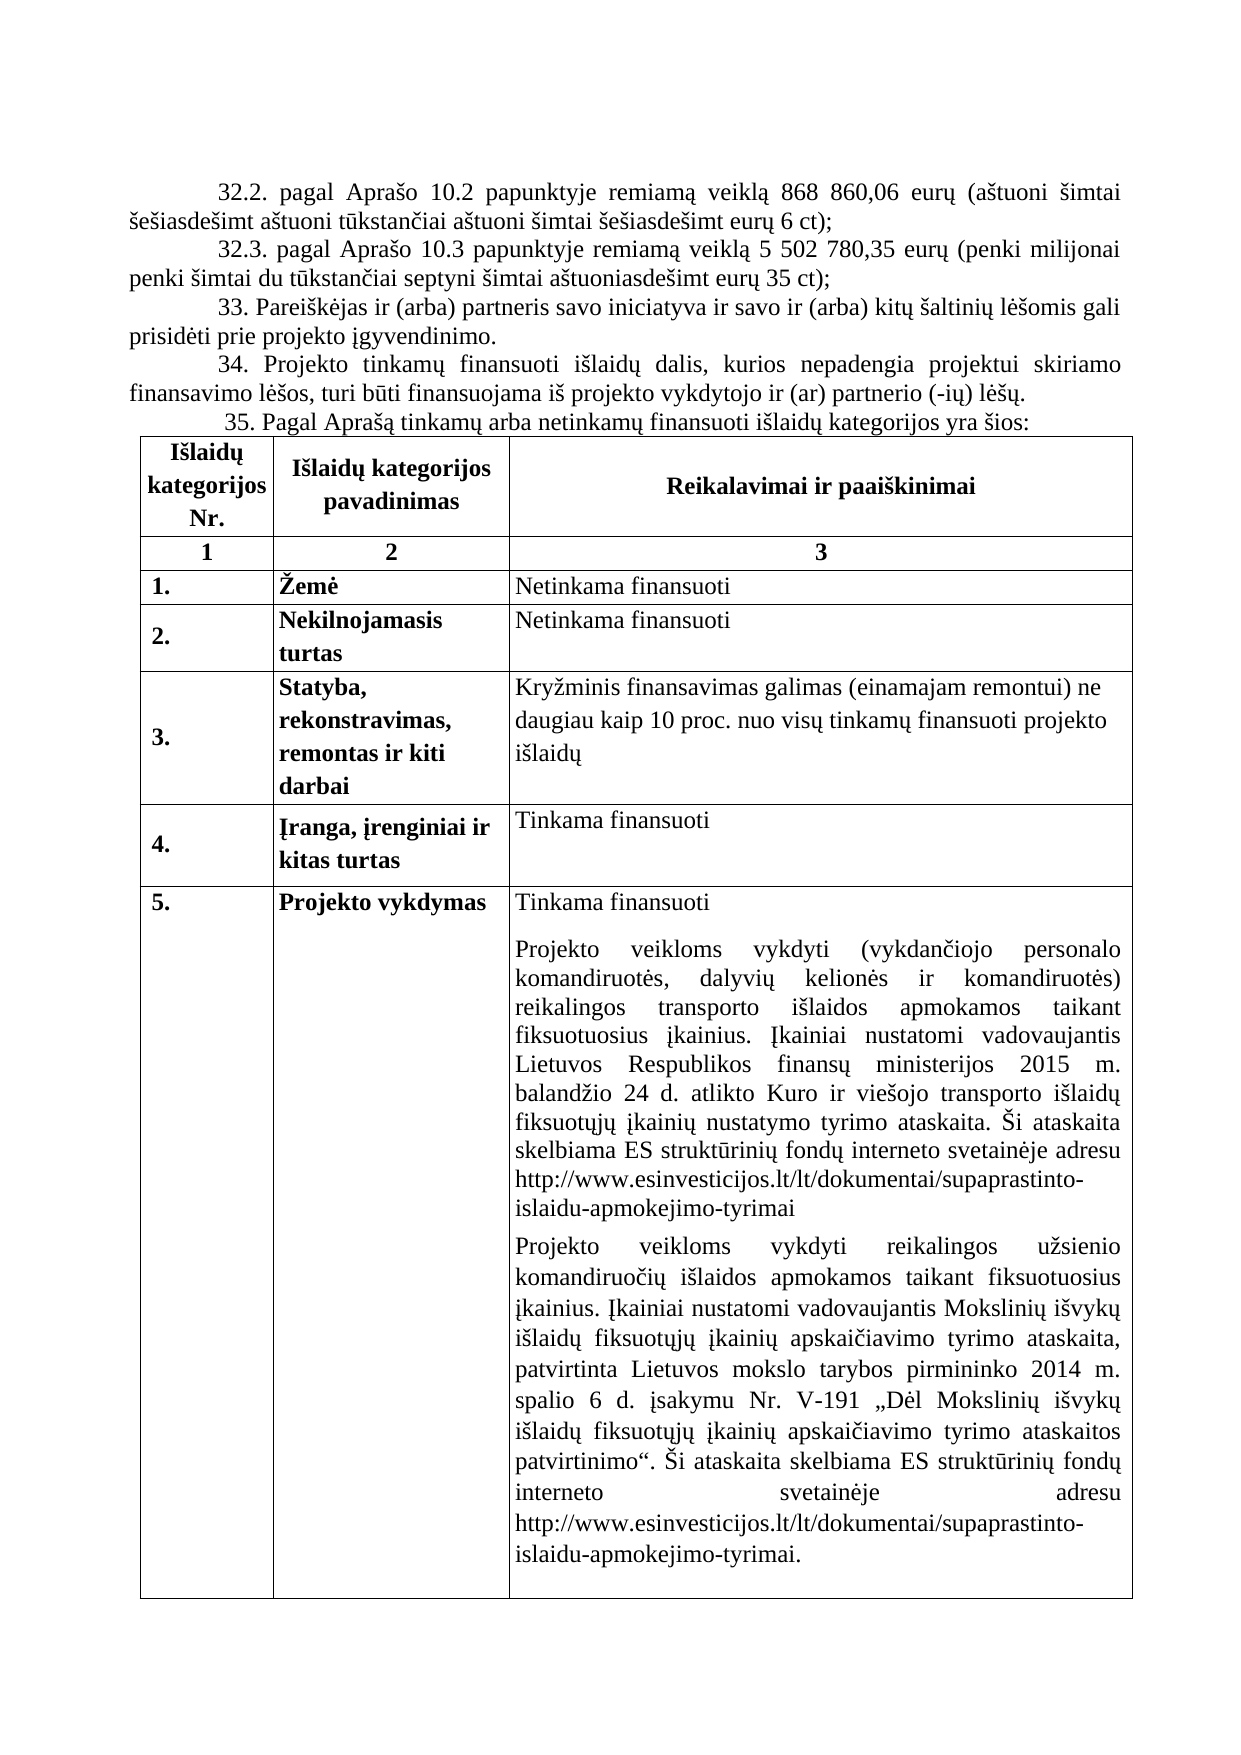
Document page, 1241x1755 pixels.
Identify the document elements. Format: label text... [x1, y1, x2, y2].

table_cell Netinkama finansuoti [510, 571, 1132, 604]
text 32.3. pagal Aprašo 10.3 papunktyje remiamą veiklą 5 502 780,35 eurų (penki milijonai penki šimtai du tūkstančiai septyni šimtai aštuoniasdešimt eurų 35 ct); [129, 234, 1122, 292]
table_cell 2 [274, 537, 509, 570]
table_cell Įranga, įrenginiai ir kitas turtas [274, 805, 509, 886]
table_cell Kryžminis finansavimas galimas (einamajam remontui) ne daugiau kaip 10 proc. nuo visų tinkamų finansuoti projekto išlaidų [510, 672, 1132, 804]
table_cell 1. [141, 571, 273, 604]
table_header Išlaidų kategorijos Nr. [141, 437, 273, 536]
table_cell Žemė [274, 571, 509, 604]
text 35. Pagal Aprašą tinkamų arba netinkamų finansuoti išlaidų kategorijos yra šios: [129, 407, 1122, 436]
table_cell 3. [141, 672, 273, 804]
table_cell Tinkama finansuoti [510, 805, 1132, 886]
table_cell Projekto vykdymas [274, 887, 509, 1598]
table_cell Tinkama finansuoti Projekto veikloms vykdyti (vykdančiojo personalo komandiruotės, dalyvių kelionės ir komandiruotės) reikalingos transporto išlaidos apmokamos taikant fiksuotuosius įkainius. Įkainiai nustatomi vadovaujantis Lietuvos Respublikos finansų ministerijos 2015 m. balandžio 24 d. atlikto Kuro ir viešojo transporto išlaidų fiksuotųjų įkainių nustatymo tyrimo ataskaita. Ši ataskaita skelbiama ES struktūrinių fondų interneto svetainėje adresu http://www.esinvesticijos.lt/lt/dokumentai/supaprastinto-islaidu-apmokejimo-tyrimai Projekto veikloms vykdyti reikalingos užsienio komandiruočių išlaidos apmokamos taikant fiksuotuosius įkainius. Įkainiai nustatomi vadovaujantis Mokslinių išvykų išlaidų fiksuotųjų įkainių apskaičiavimo tyrimo ataskaita, patvirtinta Lietuvos mokslo tarybos pirmininko 2014 m. spalio 6 d. įsakymu Nr. V-191 „Dėl Mokslinių išvykų išlaidų fiksuotųjų įkainių apskaičiavimo tyrimo ataskaitos patvirtinimo“. Ši ataskaita skelbiama ES struktūrinių fondų interneto svetainėje adresu http://www.esinvesticijos.lt/lt/dokumentai/supaprastinto-islaidu-apmokejimo-tyrimai. [510, 887, 1132, 1598]
table_cell Nekilnojamasis turtas [274, 605, 509, 671]
table_cell Statyba, rekonstravimas, remontas ir kiti darbai [274, 672, 509, 804]
table_header Reikalavimai ir paaiškinimai [510, 437, 1132, 536]
table_cell 1 [141, 537, 273, 570]
table_cell Netinkama finansuoti [510, 605, 1132, 671]
table_cell 3 [510, 537, 1132, 570]
text 33. Pareiškėjas ir (arba) partneris savo iniciatyva ir savo ir (arba) kitų šaltinių lėšomis gali prisidėti prie projekto įgyvendinimo. [129, 292, 1122, 349]
table_header Išlaidų kategorijos pavadinimas [274, 437, 509, 536]
text 32.2. pagal Aprašo 10.2 papunktyje remiamą veiklą 868 860,06 eurų (aštuoni šimtai šešiasdešimt aštuoni tūkstančiai aštuoni šimtai šešiasdešimt eurų 6 ct); [129, 177, 1122, 234]
table_cell 2. [141, 605, 273, 671]
text 34. Projekto tinkamų finansuoti išlaidų dalis, kurios nepadengia projektui skiriamo finansavimo lėšos, turi būti finansuojama iš projekto vykdytojo ir (ar) partnerio (-ių) lėšų. [129, 349, 1122, 407]
table_cell 5. [141, 887, 273, 1598]
table_cell 4. [141, 805, 273, 886]
